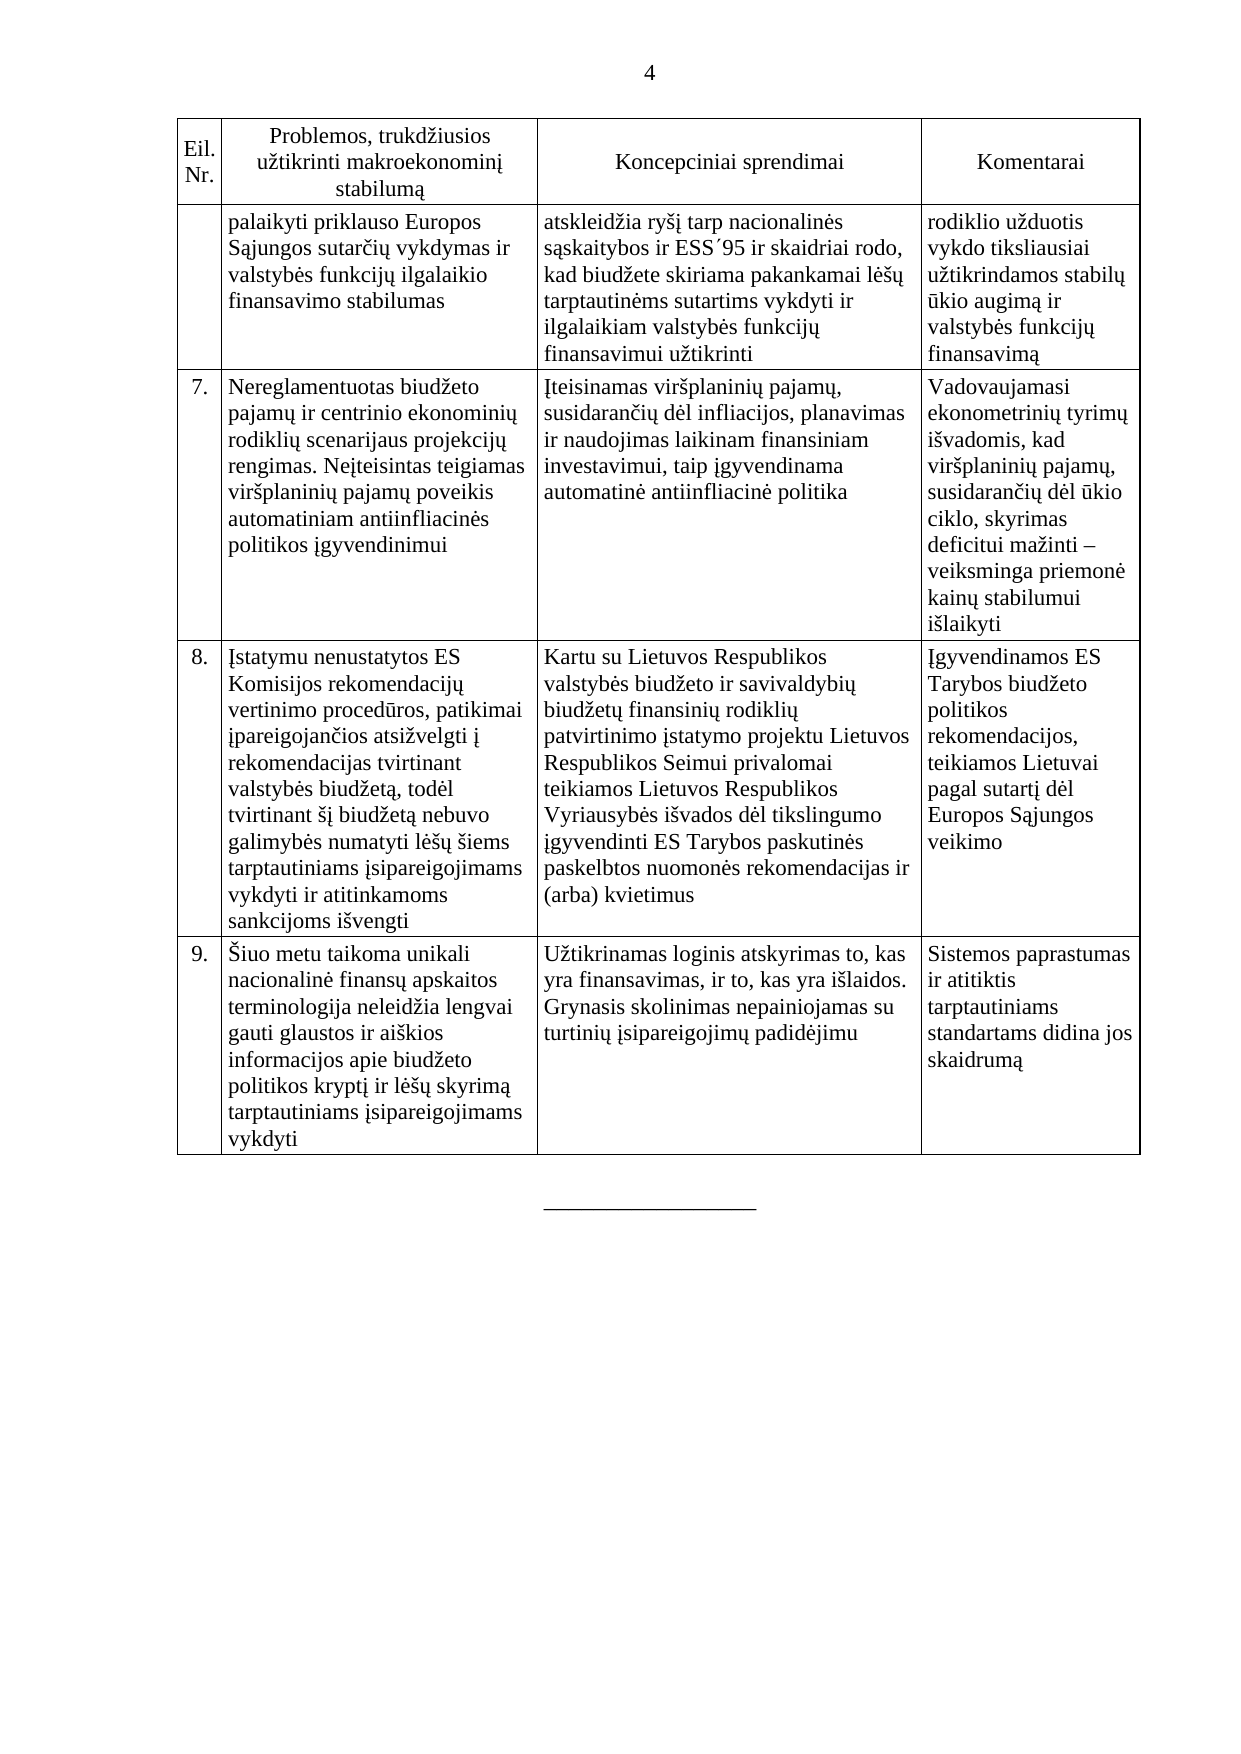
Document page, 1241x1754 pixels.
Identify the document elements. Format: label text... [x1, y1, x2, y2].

text _________________ [177, 1184, 1122, 1212]
table_header Komentarai [922, 119, 1139, 204]
table_cell Įgyvendinamos ES Tarybos biudžeto politikos rekomendacijos, teikiamos Lietuvai pagal sutartį dėl Europos Sąjungos veikimo [922, 641, 1139, 936]
table_header Koncepciniai sprendimai [538, 119, 921, 204]
table_cell Užtikrinamas loginis atskyrimas to, kas yra finansavimas, ir to, kas yra išlaidos. Grynasis skolinimas nepainiojamas su turtinių įsipareigojimų padidėjimu [538, 937, 921, 1154]
table_cell rodiklio užduotis vykdo tiksliausiai užtikrindamos stabilų ūkio augimą ir valstybės funkcijų finansavimą [922, 205, 1139, 369]
table_cell Nereglamentuotas biudžeto pajamų ir centrinio ekonominių rodiklių scenarijaus projekcijų rengimas. Neįteisintas teigiamas viršplaninių pajamų poveikis automatiniam antiinfliacinės politikos įgyvendinimui [222, 370, 537, 639]
table_cell Įstatymu nenustatytos ES Komisijos rekomendacijų vertinimo procedūros, patikimai įpareigojančios atsižvelgti į rekomendacijas tvirtinant valstybės biudžetą, todėl tvirtinant šį biudžetą nebuvo galimybės numatyti lėšų šiems tarptautiniams įsipareigojimams vykdyti ir atitinkamoms sankcijoms išvengti [222, 641, 537, 936]
table_cell 9. [178, 937, 221, 1154]
table_cell [178, 205, 221, 369]
table_cell Vadovaujamasi ekonometrinių tyrimų išvadomis, kad viršplaninių pajamų, susidarančių dėl ūkio ciklo, skyrimas deficitui mažinti – veiksminga priemonė kainų stabilumui išlaikyti [922, 370, 1139, 639]
table_cell atskleidžia ryšį tarp nacionalinės sąskaitybos ir ESS95 ir skaidriai rodo, kad biudžete skiriama pakankamai lėšų tarptautinėms sutartims vykdyti ir ilgalaikiam valstybės funkcijų finansavimui užtikrinti [538, 205, 921, 369]
table_cell palaikyti priklauso Europos Sąjungos sutarčių vykdymas ir valstybės funkcijų ilgalaikio finansavimo stabilumas [222, 205, 537, 369]
table_cell 8. [178, 641, 221, 936]
table_header Eil. Nr. [178, 119, 221, 204]
table_cell 7. [178, 370, 221, 639]
table_cell Kartu su Lietuvos Respublikos valstybės biudžeto ir savivaldybių biudžetų finansinių rodiklių patvirtinimo įstatymo projektu Lietuvos Respublikos Seimui privalomai teikiamos Lietuvos Respublikos Vyriausybės išvados dėl tikslingumo įgyvendinti ES Tarybos paskutinės paskelbtos nuomonės rekomendacijas ir (arba) kvietimus [538, 641, 921, 936]
table_cell Sistemos paprastumas ir atitiktis tarptautiniams standartams didina jos skaidrumą [922, 937, 1139, 1154]
table_header Problemos, trukdžiusios užtikrinti makroekonominį stabilumą [222, 119, 537, 204]
table_cell Įteisinamas viršplaninių pajamų, susidarančių dėl infliacijos, planavimas ir naudojimas laikinam finansiniam investavimui, taip įgyvendinama automatinė antiinfliacinė politika [538, 370, 921, 639]
table_cell Šiuo metu taikoma unikali nacionalinė finansų apskaitos terminologija neleidžia lengvai gauti glaustos ir aiškios informacijos apie biudžeto politikos kryptį ir lėšų skyrimą tarptautiniams įsipareigojimams vykdyti [222, 937, 537, 1154]
